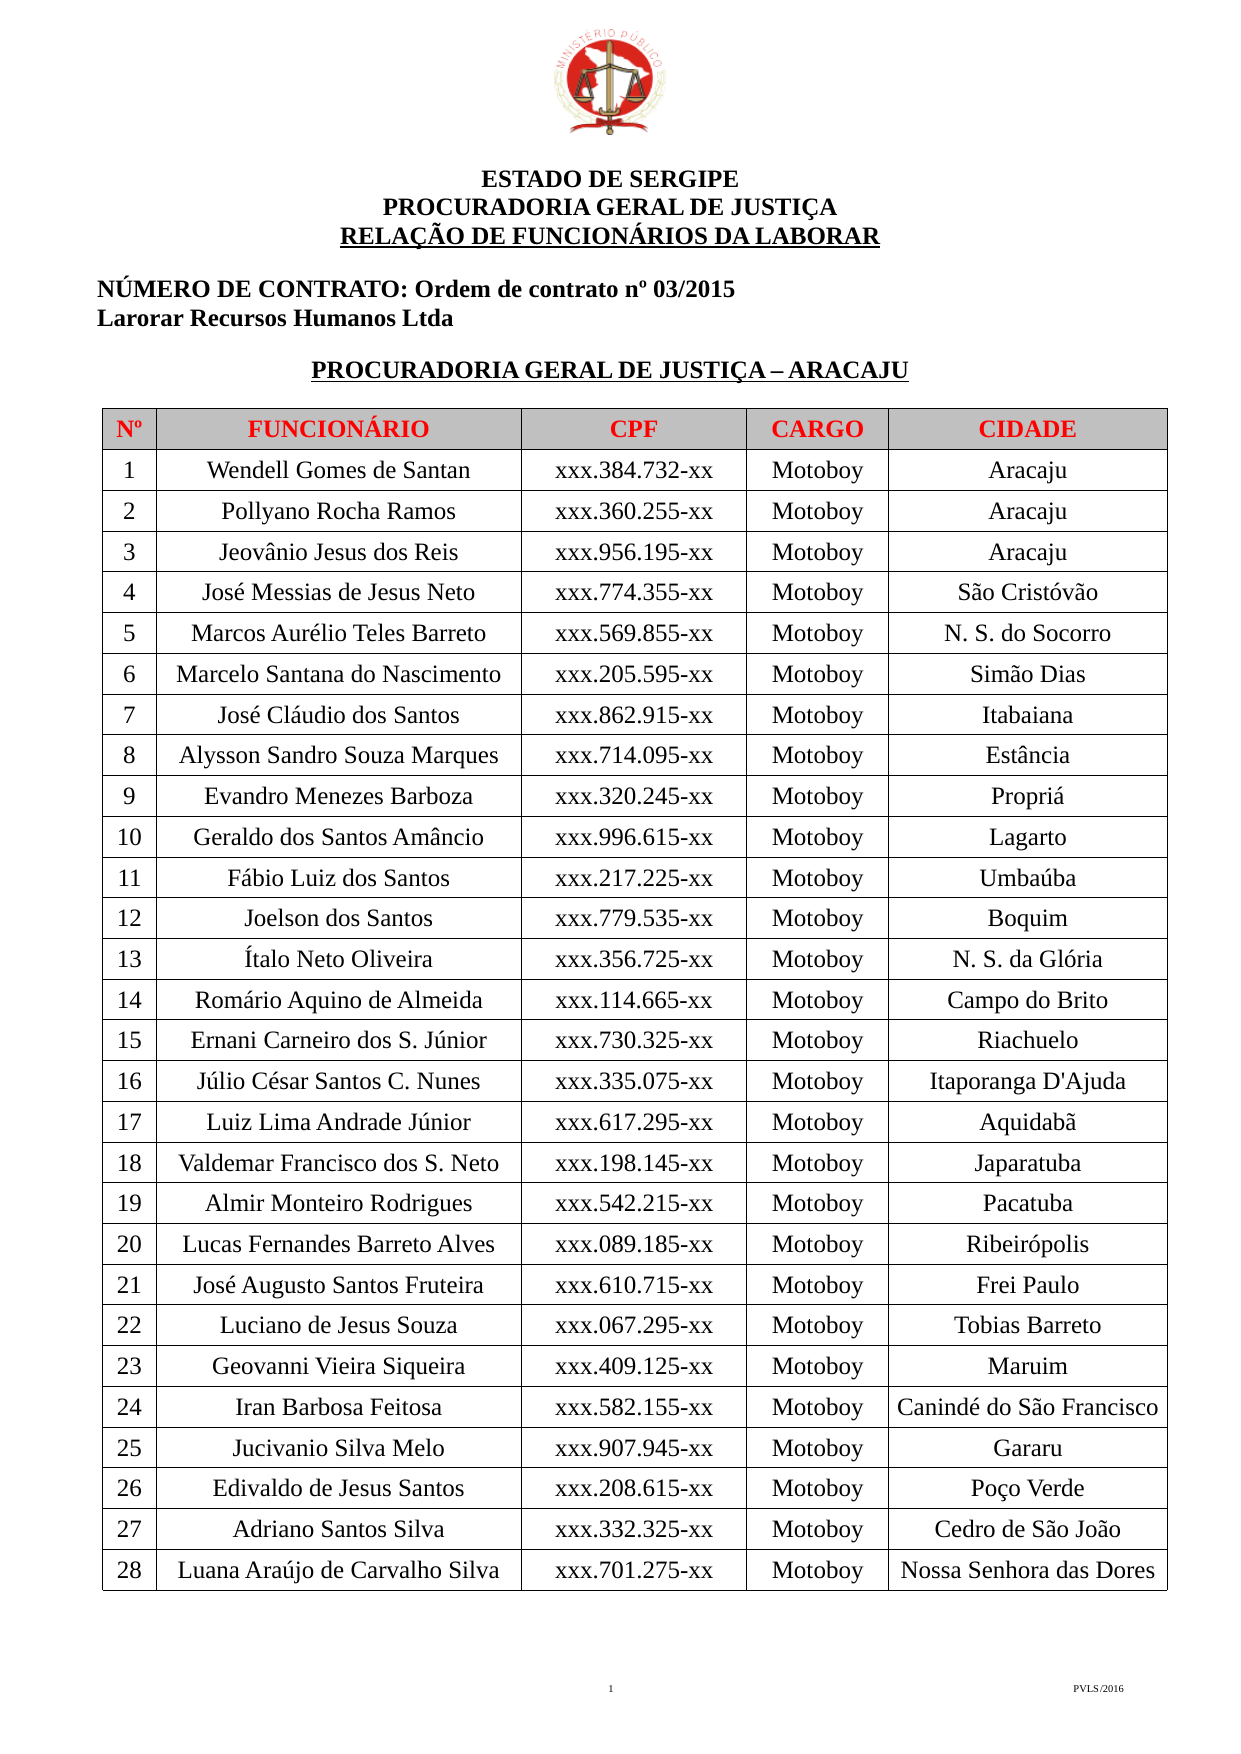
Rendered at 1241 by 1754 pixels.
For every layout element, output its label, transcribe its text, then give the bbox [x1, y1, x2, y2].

table_cell Evandro Menezes Barboza [157, 776, 521, 816]
table_cell xxx.714.095-xx [522, 735, 746, 775]
table_cell Lucas Fernandes Barreto Alves [157, 1224, 521, 1264]
table_cell Motoboy [747, 858, 888, 897]
text PROCURADORIA GERAL DE JUSTIÇA – ARACAJU [97, 356, 1123, 384]
table_cell 22 [103, 1305, 156, 1345]
table_cell Motoboy [747, 1509, 888, 1549]
table_cell Motoboy [747, 1224, 888, 1264]
table_cell 9 [103, 776, 156, 816]
table_cell xxx.701.275-xx [522, 1550, 746, 1589]
table_cell Propriá [889, 776, 1167, 816]
table_cell Wendell Gomes de Santan [157, 450, 521, 490]
table_cell Marcelo Santana do Nascimento [157, 654, 521, 693]
table_cell xxx.114.665-xx [522, 980, 746, 1019]
table_cell Motoboy [747, 776, 888, 816]
table_cell Romário Aquino de Almeida [157, 980, 521, 1019]
table_cell 28 [103, 1550, 156, 1589]
table_cell Itabaiana [889, 695, 1167, 734]
table_cell José Augusto Santos Fruteira [157, 1265, 521, 1304]
table_cell Motoboy [747, 1468, 888, 1508]
table_cell N. S. da Glória [889, 939, 1167, 978]
table_cell Poço Verde [889, 1468, 1167, 1508]
table_cell Motoboy [747, 572, 888, 612]
table_cell Motoboy [747, 1387, 888, 1427]
table_cell Tobias Barreto [889, 1305, 1167, 1345]
table_cell 16 [103, 1061, 156, 1101]
table_cell 4 [103, 572, 156, 612]
table_cell 10 [103, 817, 156, 856]
table_cell 23 [103, 1346, 156, 1386]
table_cell Motoboy [747, 1143, 888, 1182]
table_cell xxx.610.715-xx [522, 1265, 746, 1304]
table_cell 24 [103, 1387, 156, 1427]
table_cell Luana Araújo de Carvalho Silva [157, 1550, 521, 1589]
table_cell Simão Dias [889, 654, 1167, 693]
table_cell xxx.582.155-xx [522, 1387, 746, 1427]
table_cell Gararu [889, 1428, 1167, 1467]
table_cell Jucivanio Silva Melo [157, 1428, 521, 1467]
table_cell Fábio Luiz dos Santos [157, 858, 521, 897]
table_cell Motoboy [747, 1428, 888, 1467]
table_cell xxx.384.732-xx [522, 450, 746, 490]
table_cell Joelson dos Santos [157, 898, 521, 938]
table_cell Motoboy [747, 1265, 888, 1304]
table_cell Motoboy [747, 654, 888, 693]
text RELAÇÃO DE FUNCIONÁRIOS DA LABORAR [97, 221, 1123, 250]
table_cell Motoboy [747, 735, 888, 775]
table_cell Motoboy [747, 1305, 888, 1345]
table_cell 27 [103, 1509, 156, 1549]
table_cell xxx.907.945-xx [522, 1428, 746, 1467]
table_cell Motoboy [747, 1183, 888, 1223]
table_cell Aracaju [889, 491, 1167, 531]
table_cell Pollyano Rocha Ramos [157, 491, 521, 531]
table_cell 21 [103, 1265, 156, 1304]
table_cell Boquim [889, 898, 1167, 938]
table_cell Motoboy [747, 1346, 888, 1386]
table_cell São Cristóvão [889, 572, 1167, 612]
table_cell Motoboy [747, 1061, 888, 1101]
table_cell 2 [103, 491, 156, 531]
table_header FUNCIONÁRIO [157, 409, 521, 449]
table_cell 11 [103, 858, 156, 897]
table_header CPF [522, 409, 746, 449]
table_cell xxx.617.295-xx [522, 1102, 746, 1141]
table_cell Luciano de Jesus Souza [157, 1305, 521, 1345]
table_cell Adriano Santos Silva [157, 1509, 521, 1549]
table_cell Pacatuba [889, 1183, 1167, 1223]
table_cell 18 [103, 1143, 156, 1182]
table_cell 6 [103, 654, 156, 693]
table_cell 15 [103, 1020, 156, 1060]
table_cell Motoboy [747, 817, 888, 856]
table_cell Japaratuba [889, 1143, 1167, 1182]
table_cell Estância [889, 735, 1167, 775]
table_cell Motoboy [747, 980, 888, 1019]
text NÚMERO DE CONTRATO: Ordem de contrato nº 03/2015 [97, 274, 1123, 303]
table_cell Canindé do São Francisco [889, 1387, 1167, 1427]
table_cell Aracaju [889, 532, 1167, 571]
table_cell Iran Barbosa Feitosa [157, 1387, 521, 1427]
table_cell Motoboy [747, 532, 888, 571]
table_cell Ítalo Neto Oliveira [157, 939, 521, 978]
table_cell xxx.067.295-xx [522, 1305, 746, 1345]
table_cell 8 [103, 735, 156, 775]
table_cell xxx.409.125-xx [522, 1346, 746, 1386]
table_cell Valdemar Francisco dos S. Neto [157, 1143, 521, 1182]
table_cell xxx.208.615-xx [522, 1468, 746, 1508]
table_cell 3 [103, 532, 156, 571]
table_cell Frei Paulo [889, 1265, 1167, 1304]
table_cell 13 [103, 939, 156, 978]
table_cell Lagarto [889, 817, 1167, 856]
table_cell Itaporanga D'Ajuda [889, 1061, 1167, 1101]
table_cell Motoboy [747, 1020, 888, 1060]
table_cell Marcos Aurélio Teles Barreto [157, 613, 521, 653]
table_cell Júlio César Santos C. Nunes [157, 1061, 521, 1101]
table_cell Motoboy [747, 491, 888, 531]
table_cell xxx.198.145-xx [522, 1143, 746, 1182]
text Larorar Recursos Humanos Ltda [97, 303, 1123, 331]
table_cell Motoboy [747, 695, 888, 734]
table_cell xxx.862.915-xx [522, 695, 746, 734]
table_cell xxx.996.615-xx [522, 817, 746, 856]
table_cell xxx.217.225-xx [522, 858, 746, 897]
table_cell Edivaldo de Jesus Santos [157, 1468, 521, 1508]
table_cell xxx.320.245-xx [522, 776, 746, 816]
table_cell Almir Monteiro Rodrigues [157, 1183, 521, 1223]
table_cell Nossa Senhora das Dores [889, 1550, 1167, 1589]
table_cell Geraldo dos Santos Amâncio [157, 817, 521, 856]
table_cell Riachuelo [889, 1020, 1167, 1060]
table_cell 12 [103, 898, 156, 938]
table_cell xxx.542.215-xx [522, 1183, 746, 1223]
table_cell José Cláudio dos Santos [157, 695, 521, 734]
table_cell Aquidabã [889, 1102, 1167, 1141]
table_cell Motoboy [747, 450, 888, 490]
table_cell 5 [103, 613, 156, 653]
table_cell xxx.569.855-xx [522, 613, 746, 653]
table_cell Motoboy [747, 613, 888, 653]
table_cell Aracaju [889, 450, 1167, 490]
table_cell xxx.332.325-xx [522, 1509, 746, 1549]
table_cell Motoboy [747, 1550, 888, 1589]
table_cell xxx.205.595-xx [522, 654, 746, 693]
table_cell Motoboy [747, 898, 888, 938]
table_cell Jeovânio Jesus dos Reis [157, 532, 521, 571]
table_cell 1 [103, 450, 156, 490]
table_cell 14 [103, 980, 156, 1019]
table_cell xxx.335.075-xx [522, 1061, 746, 1101]
table_cell 25 [103, 1428, 156, 1467]
table_cell Alysson Sandro Souza Marques [157, 735, 521, 775]
table_cell xxx.360.255-xx [522, 491, 746, 531]
table_cell xxx.356.725-xx [522, 939, 746, 978]
table_cell Luiz Lima Andrade Júnior [157, 1102, 521, 1141]
table_header Nº [103, 409, 156, 449]
table_cell Cedro de São João [889, 1509, 1167, 1549]
table_header CIDADE [889, 409, 1167, 449]
table_cell 19 [103, 1183, 156, 1223]
table_cell Geovanni Vieira Siqueira [157, 1346, 521, 1386]
table_cell xxx.089.185-xx [522, 1224, 746, 1264]
table_cell José Messias de Jesus Neto [157, 572, 521, 612]
table_cell N. S. do Socorro [889, 613, 1167, 653]
table_cell 7 [103, 695, 156, 734]
table_cell 20 [103, 1224, 156, 1264]
table_cell 17 [103, 1102, 156, 1141]
table_cell Ernani Carneiro dos S. Júnior [157, 1020, 521, 1060]
table_cell Maruim [889, 1346, 1167, 1386]
table_header CARGO [747, 409, 888, 449]
table_cell Motoboy [747, 1102, 888, 1141]
table_cell xxx.774.355-xx [522, 572, 746, 612]
table_cell 26 [103, 1468, 156, 1508]
table_cell xxx.779.535-xx [522, 898, 746, 938]
table_cell Campo do Brito [889, 980, 1167, 1019]
table_cell Motoboy [747, 939, 888, 978]
table_cell Umbaúba [889, 858, 1167, 897]
table_cell xxx.956.195-xx [522, 532, 746, 571]
table_cell Ribeirópolis [889, 1224, 1167, 1264]
table_cell xxx.730.325-xx [522, 1020, 746, 1060]
